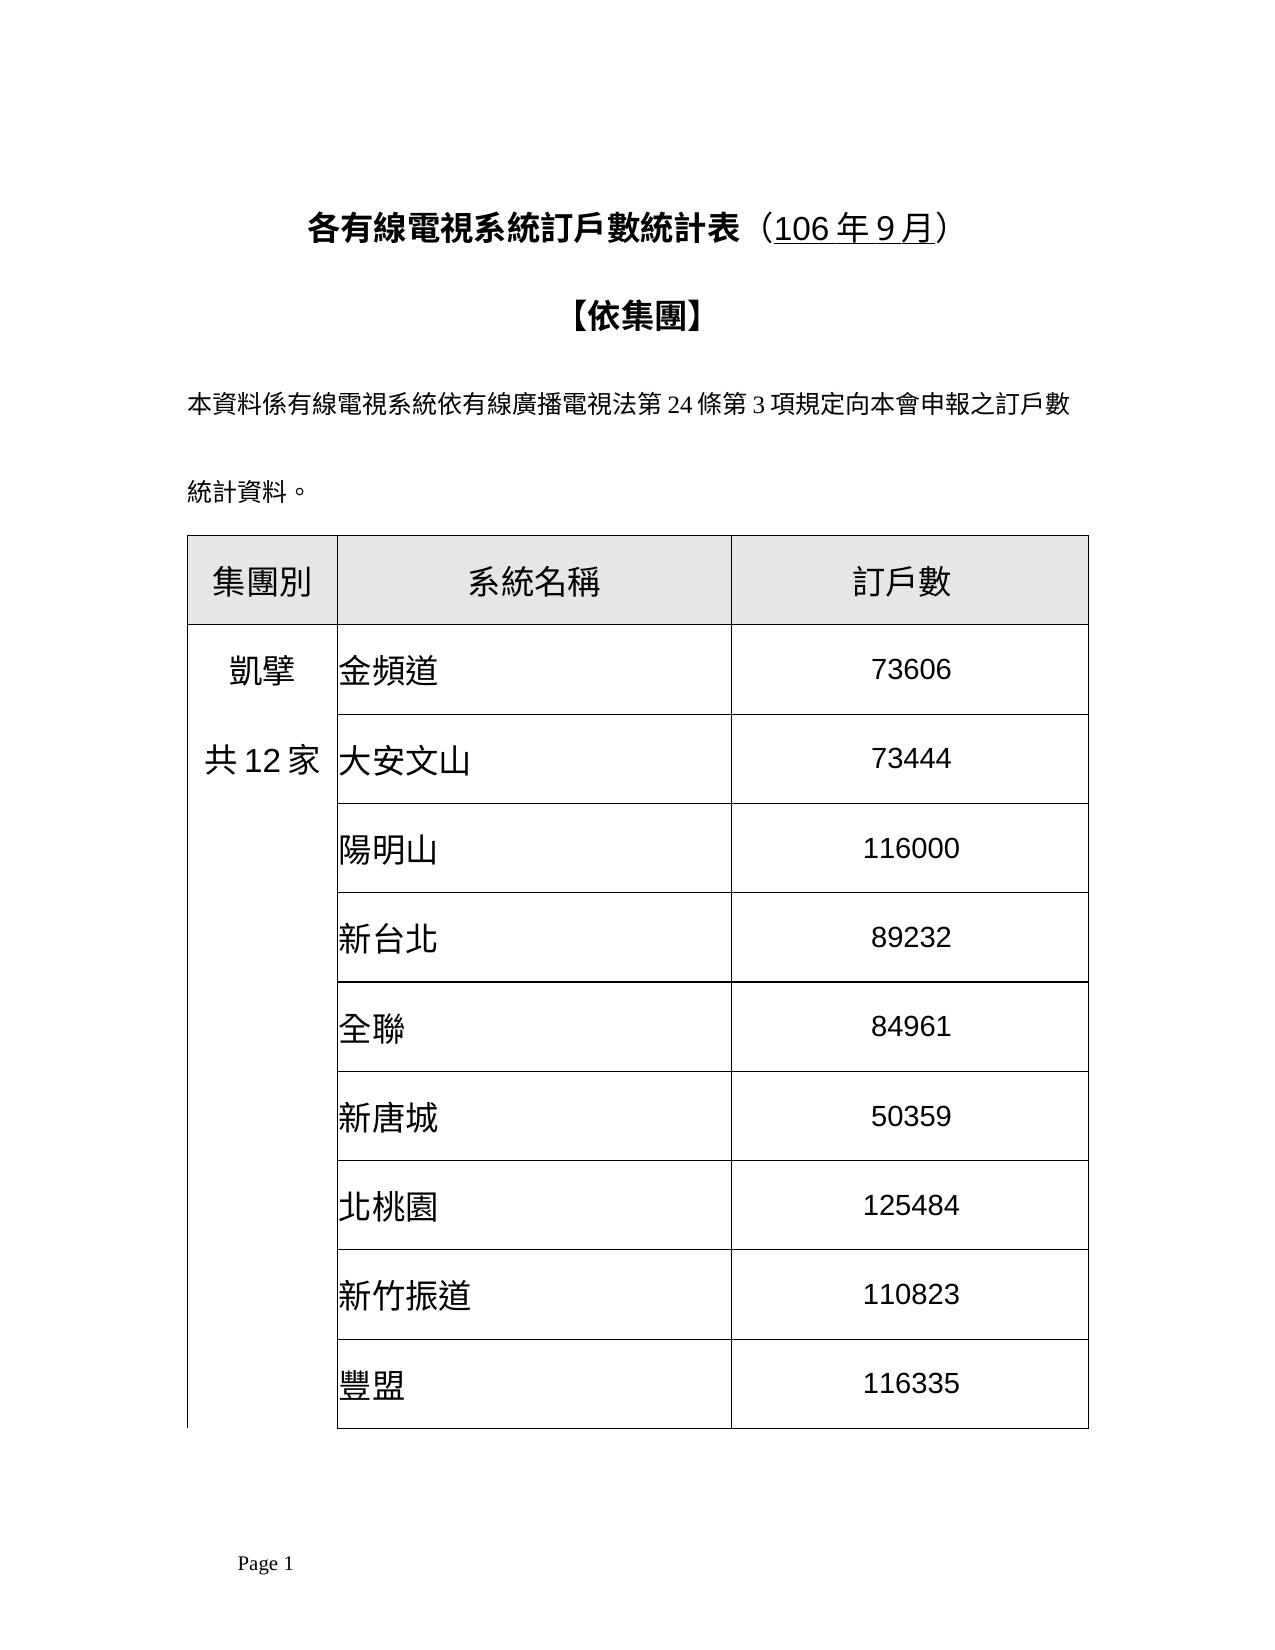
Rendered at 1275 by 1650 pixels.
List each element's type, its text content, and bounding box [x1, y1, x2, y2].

table_cell 50359 [732, 1072, 1088, 1160]
table_cell 凱擘 共12家 [188, 625, 337, 1428]
table_cell 陽明山 [338, 804, 731, 892]
table_header 集團別 [188, 536, 337, 624]
table_cell 73444 [732, 715, 1088, 803]
table_header 訂戶數 [732, 536, 1088, 624]
text 本資料係有線電視系統依有線廣播電視法第24條第3項規定向本會申報之訂戶數統計資料。 [187, 358, 1087, 535]
table_cell 116000 [732, 804, 1088, 892]
table_cell 全聯 [338, 983, 731, 1071]
text 各有線電視系統訂戶數統計表（106年9月） [187, 182, 1087, 270]
table_cell 84961 [732, 983, 1088, 1071]
table_cell 新竹振道 [338, 1250, 731, 1338]
table_cell 110823 [732, 1250, 1088, 1338]
table_cell 新唐城 [338, 1072, 731, 1160]
table_cell 北桃園 [338, 1161, 731, 1249]
table_cell 125484 [732, 1161, 1088, 1249]
table_cell 新台北 [338, 893, 731, 981]
table_header 系統名稱 [338, 536, 731, 624]
table_cell 大安文山 [338, 715, 731, 803]
table_cell 豐盟 [338, 1340, 731, 1428]
table_cell 金頻道 [338, 625, 731, 713]
table_cell 73606 [732, 625, 1088, 713]
table_cell 89232 [732, 893, 1088, 981]
text 【依集團】 [187, 270, 1087, 358]
table_cell 116335 [732, 1340, 1088, 1428]
